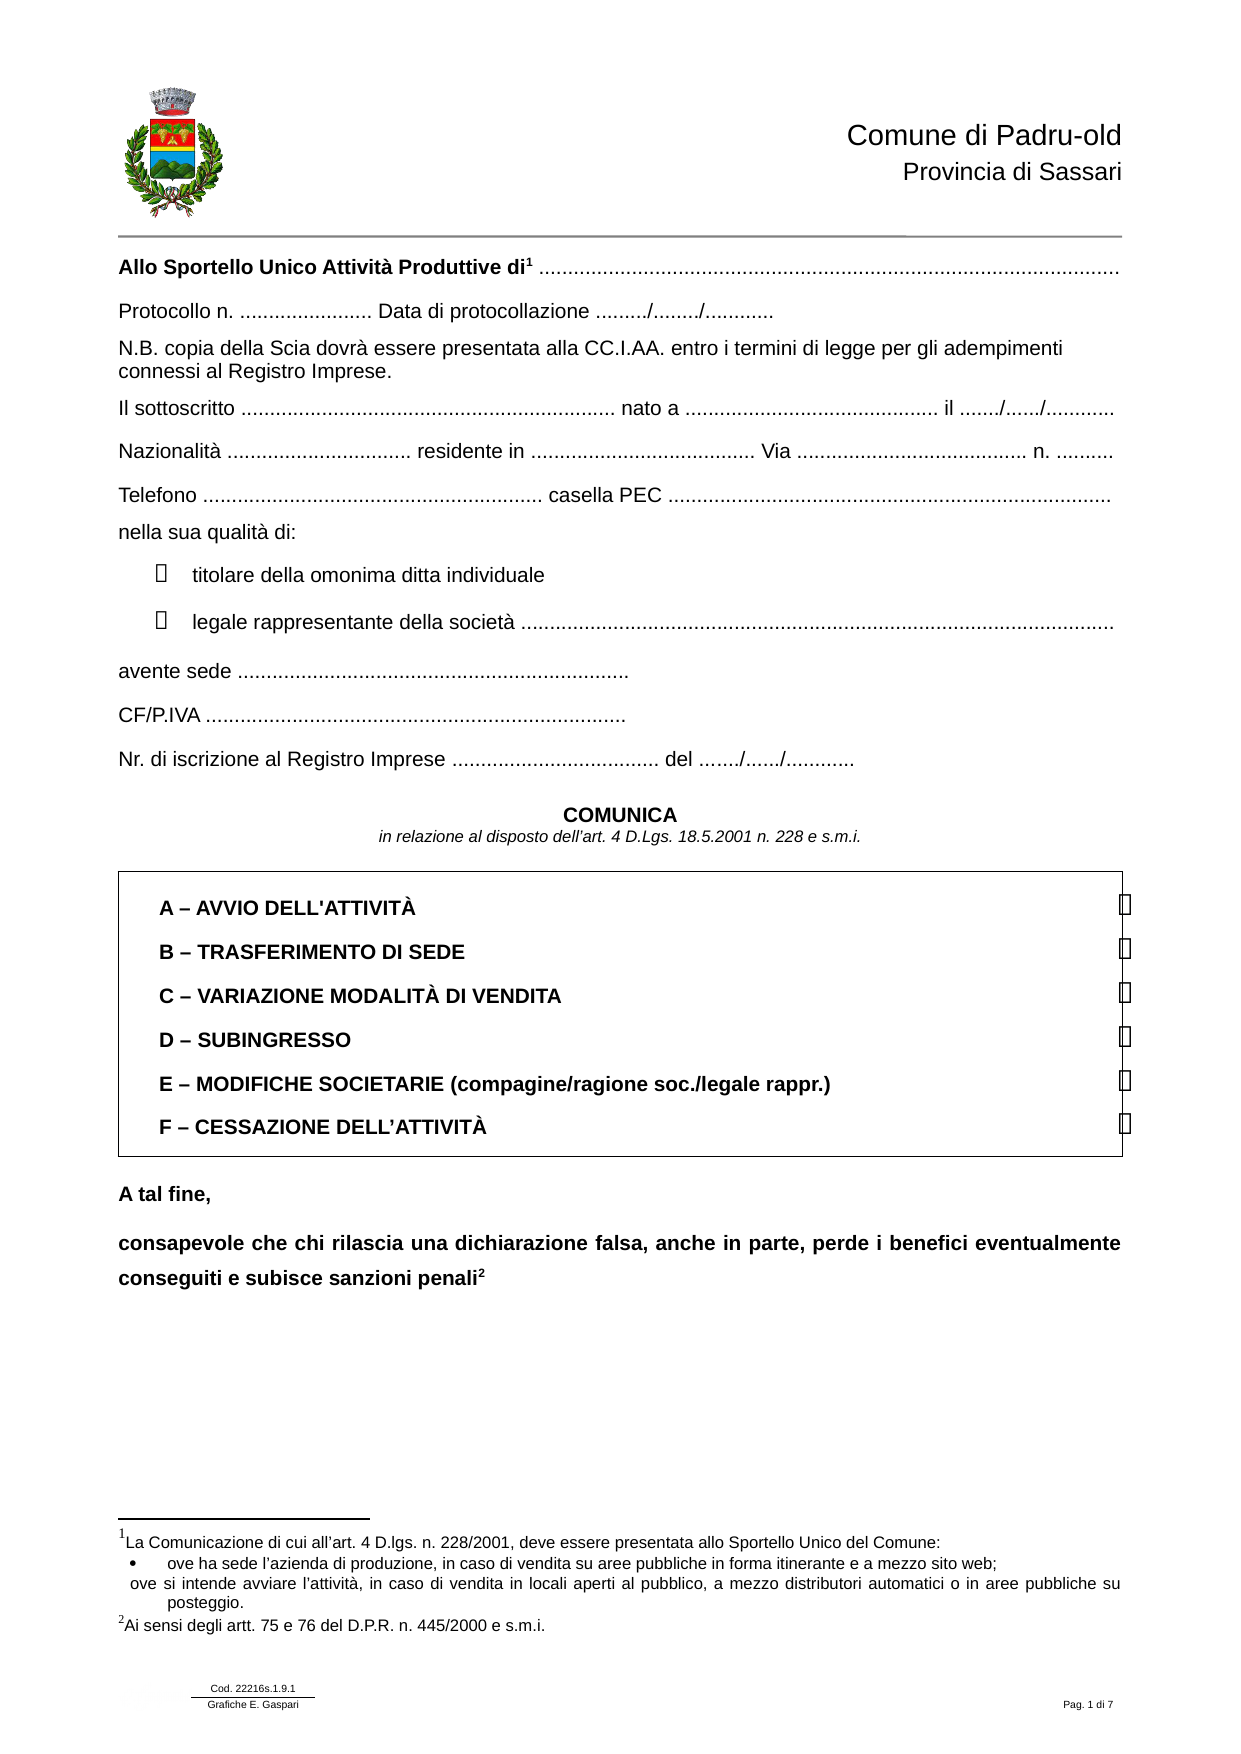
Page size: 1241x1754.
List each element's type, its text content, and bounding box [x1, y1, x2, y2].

text COMUNICA [118, 803, 1122, 827]
text A tal fine, [118, 1182, 1122, 1206]
list ove ha sede l’azienda di produzione, in caso di vendita su aree pubbliche in forma itinerante e a mezzo sito web; [130, 1554, 1122, 1573]
picture [122, 87, 224, 219]
text  titolare della omonima ditta individuale [153, 556, 1122, 590]
text avente sede .................................................................... [118, 659, 1122, 683]
table_header A – AVVIO DELL'ATTIVITÀ  B – TRASFERIMENTO DI SEDE  C – VARIAZIONE MODALITÀ DI VENDITA  D – SUBINGRESSO  E – MODIFICHE SOCIETARIE (compagine/ragione soc./legale rappr.)  F – CESSAZIONE DELL’ATTIVITÀ  [119, 872, 1122, 1156]
text  legale rappresentante della società ....................................................................................................... [153, 602, 1122, 637]
text Comune di Padru-old [224, 118, 1122, 152]
text consapevole che chi rilascia una dichiarazione falsa, anche in parte, perde i benefici eventualmente conseguiti e subisce sanzioni penali [118, 1230, 1122, 1290]
text Ai sensi degli artt. 75 e 76 del D.P.R. n. 445/2000 e s.m.i. [118, 1612, 1122, 1636]
text Provincia di Sassari [224, 157, 1122, 185]
text Allo Sportello Unico Attività Produttive di [118, 255, 1122, 279]
text CF/P.IVA ......................................................................... [118, 703, 1122, 727]
text Protocollo n. ....................... Data di protocollazione ........./......../............ [118, 299, 1122, 323]
text La Comunicazione di cui all’art. 4 D.lgs. n. 228/2001, deve essere presentata allo Sportello Unico del Comune: [118, 1525, 1122, 1554]
text Nr. di iscrizione al Registro Imprese .................................... del ......./....../............ [118, 747, 1122, 771]
text Telefono ........................................................... casella PEC ............................................................................. [118, 483, 1122, 507]
text Nazionalità ................................ residente in ....................................... Via ........................................ n. .......... [118, 439, 1122, 463]
text ove si intende avviare l’attività, in caso di vendita in locali aperti al pubblico, a mezzo distributori automatici o in aree pubbliche su posteggio. [130, 1573, 1122, 1612]
text in relazione al disposto dell’art. 4 D.Lgs. 18.5.2001 n. 228 e s.m.i. [118, 827, 1122, 846]
text N.B. copia della Scia dovrà essere presentata alla CC.I.AA. entro i termini di legge per gli adempimenti connessi al Registro Imprese. [118, 335, 1122, 383]
text Il sottoscritto ................................................................. nato a ............................................ il ......./....../............ [118, 396, 1122, 420]
text nella sua qualità di: [118, 519, 1122, 543]
